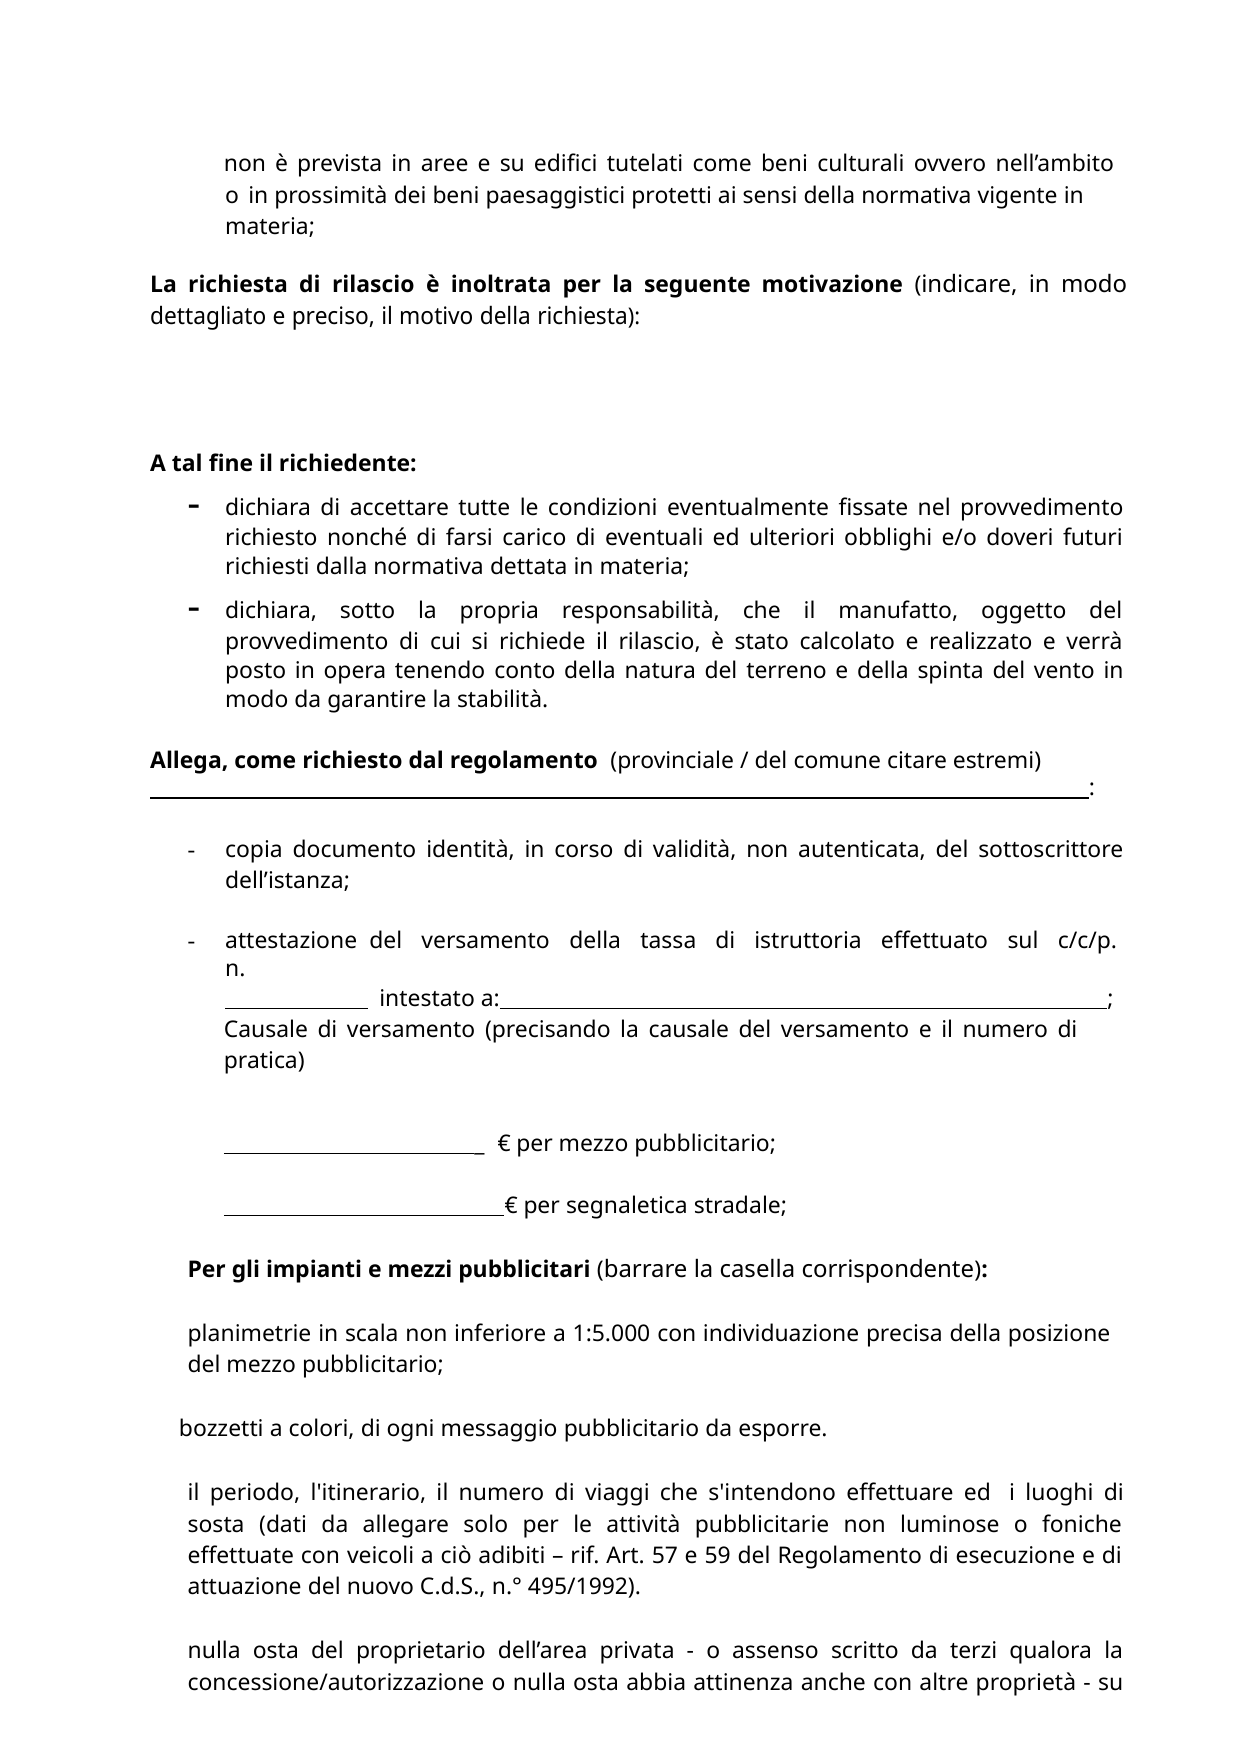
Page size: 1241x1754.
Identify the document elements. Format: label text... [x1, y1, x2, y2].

text € per segnaletica stradale; [224, 1189, 1142, 1220]
text non è prevista in aree e su edifici tutelati come beni culturali ovvero nell’ambito o in prossimità dei beni paesaggistici protetti ai sensi della normativa vigente in materia; [224, 147, 1136, 241]
text Allega, come richiesto dal regolamento (provinciale / del comune citare estremi) [150, 746, 1142, 774]
text Per gli impianti e mezzi pubblicitari (barrare la casella corrispondente): [187, 1252, 1142, 1284]
list dichiara, sotto la propria responsabilità, che il manufatto, oggetto del provvedimento di cui si richiede il rilascio, è stato calcolato e realizzato e verrà posto in opera tenendo conto della natura del terreno e della spinta del vento in modo da garantire la stabilità. [187, 584, 1123, 714]
text planimetrie in scala non inferiore a 1:5.000 con individuazione precisa della posizione del mezzo pubblicitario; [187, 1317, 1123, 1379]
list copia documento identità, in corso di validità, non autenticata, del sottoscrittore dell’istanza; [187, 833, 1123, 895]
text La richiesta di rilascio è inoltrata per la seguente motivazione (indicare, in modo [150, 271, 1142, 298]
list attestazione del versamento della tassa di istruttoria effettuato sul c/c/p. n. [187, 926, 1142, 982]
list dichiara di accettare tutte le condizioni eventualmente fissate nel provvedimento richiesto nonché di farsi carico di eventuali ed ulteriori obblighi e/o doveri futuri richiesti dalla normativa dettata in materia; [187, 480, 1124, 581]
text dettagliato e preciso, il motivo della richiesta): [150, 299, 1142, 331]
text il periodo, l'itinerario, il numero di viaggi che s'intendono effettuare ed i luoghi di sosta (dati da allegare solo per le attività pubblicitarie non luminose o foniche effettuate con veicoli a ciò adibiti – rif. Art. 57 e 59 del Regolamento di esecuzione e di attuazione del nuovo C.d.S., n.° 495/1992). [187, 1476, 1124, 1601]
subtitle A tal fine il richiedente: [150, 447, 1142, 478]
text : [150, 774, 1142, 801]
text nulla osta del proprietario dell’area privata - o assenso scritto da terzi qualora la concessione/autorizzazione o nulla osta abbia attinenza anche con altre proprietà - su [187, 1634, 1124, 1697]
text _ € per mezzo pubblicitario; [224, 1126, 1142, 1158]
text bozzetti a colori, di ogni messaggio pubblicitario da esporre. [131, 1412, 1142, 1444]
text intestato a: ; Causale di versamento (precisando la causale del versamento e il numero di pratica) [224, 982, 1123, 1075]
